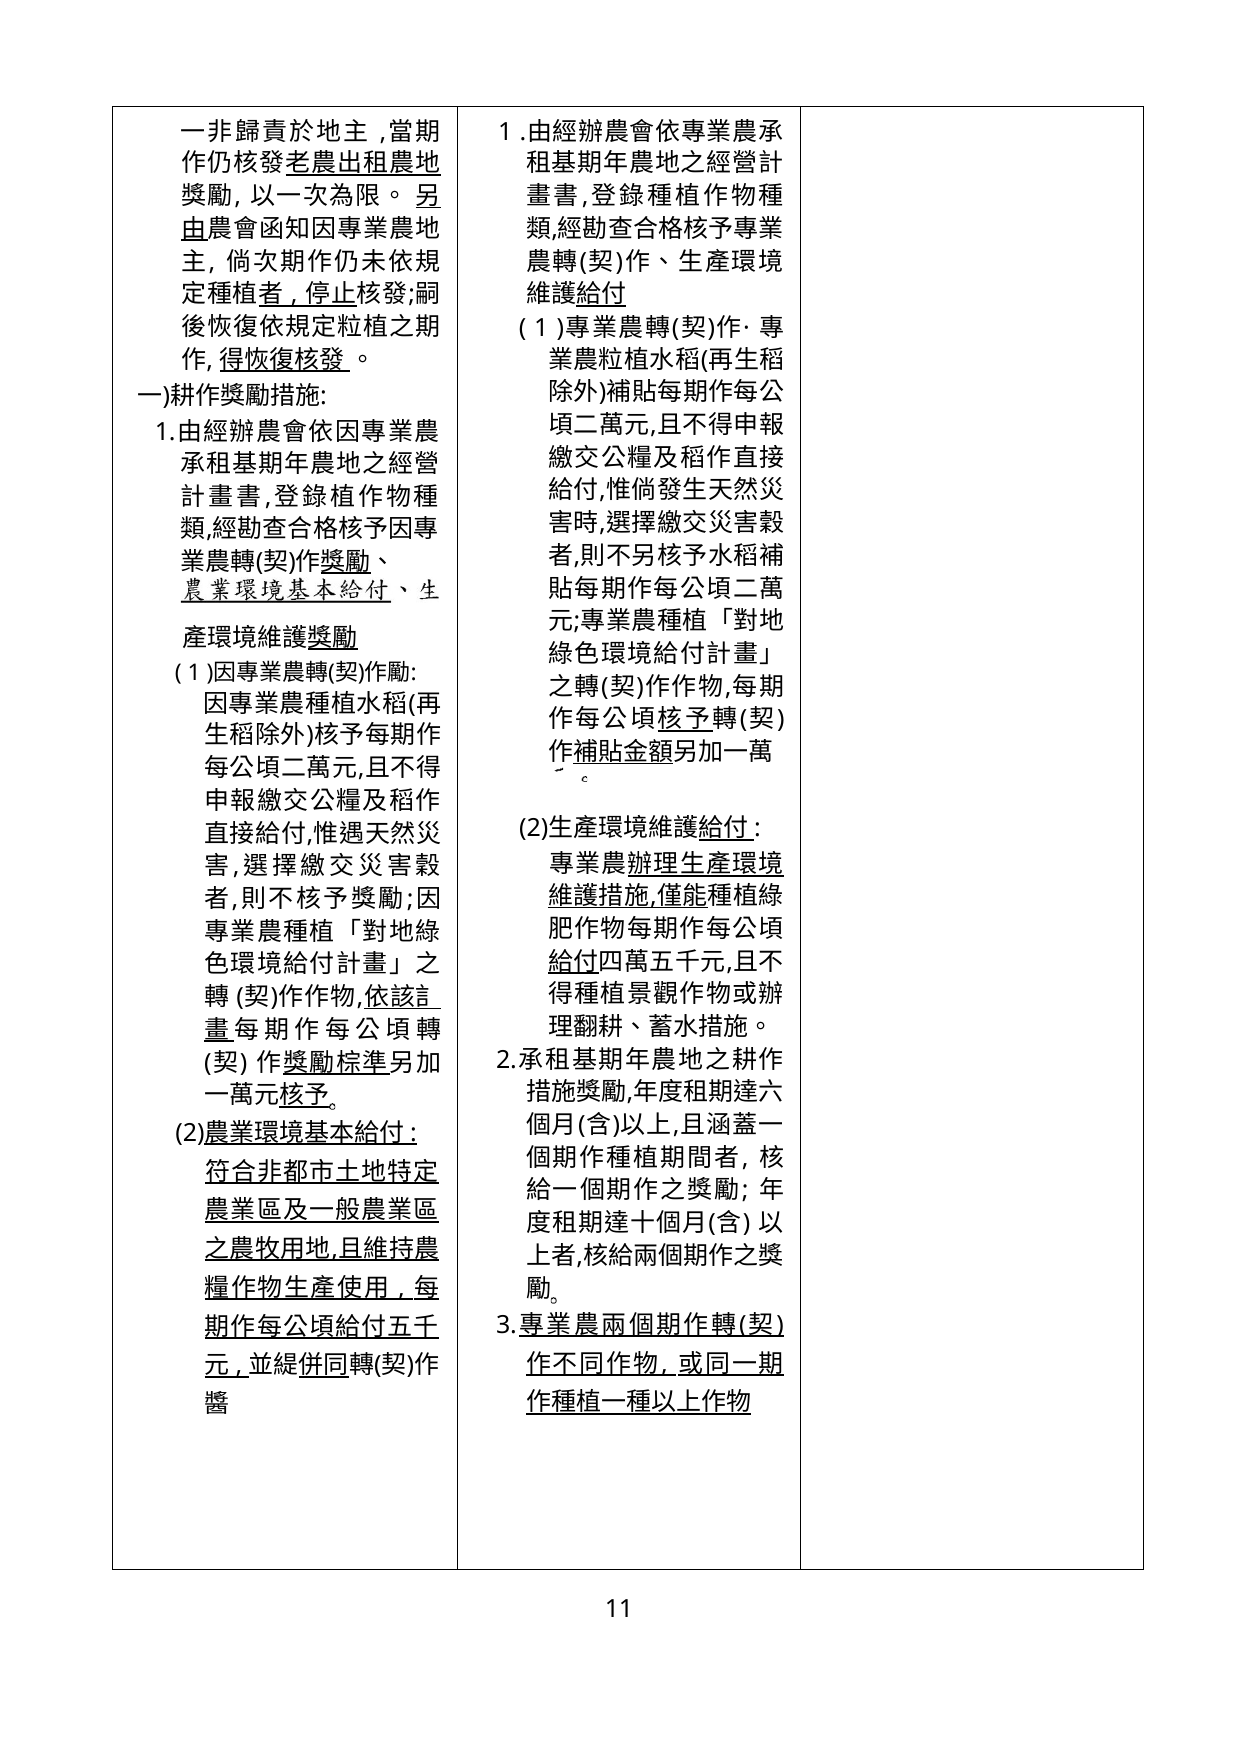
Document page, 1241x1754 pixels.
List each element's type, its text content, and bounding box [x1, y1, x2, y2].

table_header 1 .由經辦農會依專業農承租基期年農地之經營計畫書,登錄種植作物種類,經勘查合格核予專業農轉(契)作、生產環境維護給付 ( 1 )專業農轉(契)作· 專業農粒植水稻(再生稻除外)補貼每期作每公頃二萬元,且不得申報繳交公糧及稻作直接給付,惟倘發生天然災害時,選擇繳交災害穀者,則不另核予水稻補貼每期作每公頃二萬元;專業農種植「對地綠色環境給付計畫」之轉(契)作作物,每期作每公頃核予轉(契) 作補貼金額另加一萬 (2)生產環境維護給付 : 專業農辦理生產環境維護措施,僅能種植綠肥作物每期作每公頃給付四萬五千元,且不得種植景觀作物或辦理翻耕、蓄水措施。 2.承租基期年農地之耕作措施獎勵,年度租期達六個月(含)以上,且涵蓋一個期作種植期間者, 核給一個期作之獎勵; 年度租期達十個月(含) 以上者,核給兩個期作之獎勵 3.專業農兩個期作轉(契) 作不同作物, 或同一期作種植一種以上作物 [458, 107, 800, 1569]
table_header [801, 107, 1143, 1569]
table_header 一非歸責於地主 ,當期作仍核發老農出租農地獎勵, 以一次為限。 另由農會函知因專業農地主, 倘次期作仍未依規定種植者 , 停止核發;嗣後恢復依規定粒植之期作, 得恢復核發 。 一)耕作獎勵措施: 1.由經辦農會依因專業農承租基期年農地之經營計畫書,登錄植作物種類,經勘查合格核予因專業農轉(契)作獎勵、 產環境維護獎勵 ( 1 )因專業農轉(契)作勵: 因專業農種植水稻(再生稻除外)核予每期作每公頃二萬元,且不得申報繳交公糧及稻作直接給付,惟遇天然災害,選擇繳交災害穀者,則不核予獎勵;因專業農種植「對地綠色環境給付計畫」之轉 (契)作作物,依該訁 畫每期作每公頃轉(契) 作獎勵棕準另加一萬元核予 (2)農業環境基本給付 : 符合非都市土地特定農業區及一般農業區之農牧用地,且維持農糧作物生產使用 , 每期作每公頃給付五千元 , 並緹併同轉(契)作醬 [113, 107, 457, 1569]
